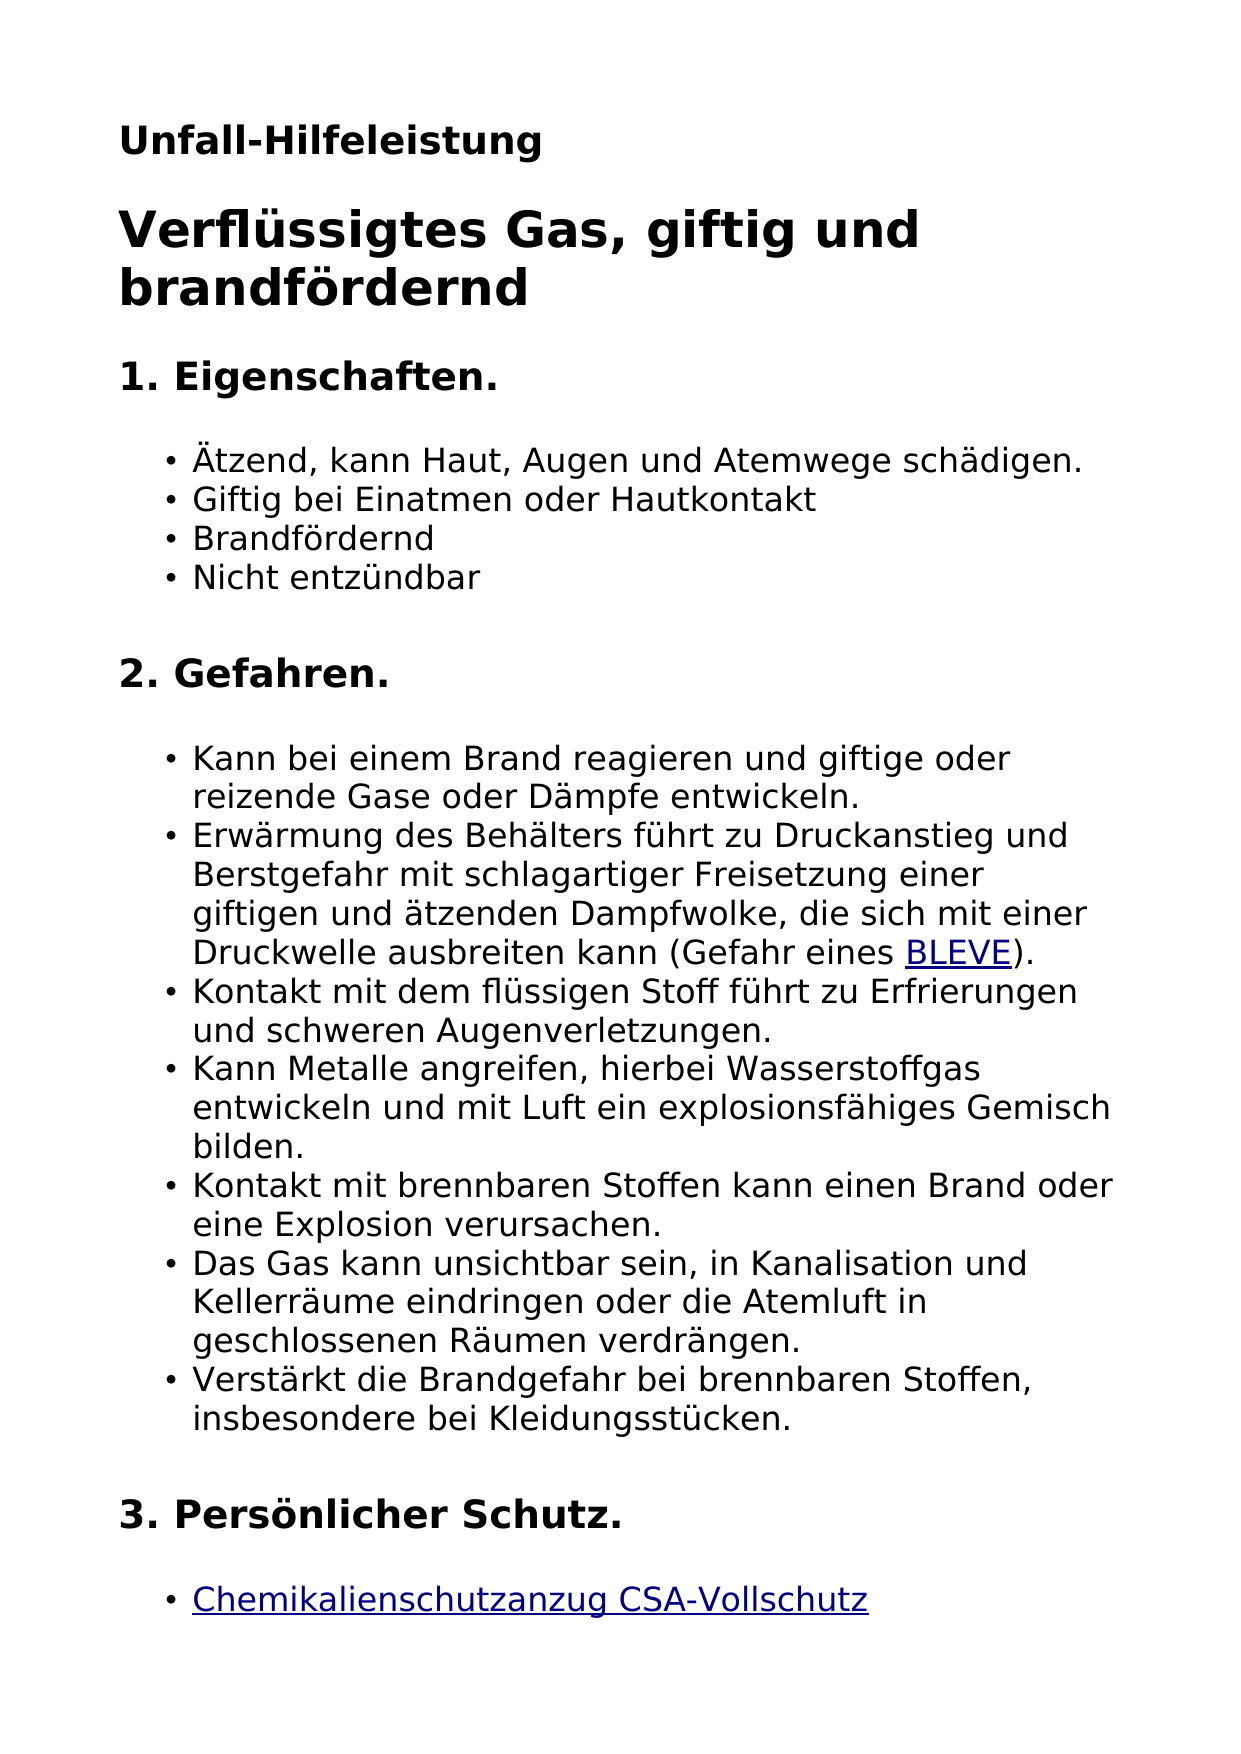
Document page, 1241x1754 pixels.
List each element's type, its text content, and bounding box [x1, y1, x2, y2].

list Kann bei einem Brand reagieren und giftige oder reizende Gase oder Dämpfe entwickeln. [177, 739, 1122, 817]
subtitle 3. Persönlicher Schutz. [118, 1493, 1122, 1538]
list Giftig bei Einatmen oder Hautkontakt [177, 481, 1122, 520]
list Brandfördernd [177, 520, 1122, 558]
list Kann Metalle angreifen, hierbei Wasserstoffgas entwickeln und mit Luft ein explosionsfähiges Gemisch bilden. [177, 1050, 1122, 1166]
list Das Gas kann unsichtbar sein, in Kanalisation und Kellerräume eindringen oder die Atemluft in geschlossenen Räumen verdrängen. [177, 1244, 1122, 1361]
list Chemikalienschutzanzug CSA-Vollschutz [177, 1580, 1122, 1619]
list Kontakt mit brennbaren Stoffen kann einen Brand oder eine Explosion verursachen. [177, 1166, 1122, 1244]
list Erwärmung des Behälters führt zu Druckanstieg und Berstgefahr mit schlagartiger Freisetzung einer giftigen und ätzenden Dampfwolke, die sich mit einer Druckwelle ausbreiten kann (Gefahr eines BLEVE). [177, 817, 1122, 972]
list Ätzend, kann Haut, Augen und Atemwege schädigen. [177, 442, 1122, 481]
list Verstärkt die Brandgefahr bei brennbaren Stoffen, insbesondere bei Kleidungsstücken. [177, 1361, 1122, 1438]
list Kontakt mit dem flüssigen Stoff führt zu Erfrierungen und schweren Augenverletzungen. [177, 972, 1122, 1050]
subtitle Verflüssigtes Gas, giftig und brandfördernd [118, 201, 1122, 317]
subtitle 1. Eigenschaften. [118, 355, 1122, 400]
subtitle Unfall-Hilfeleistung [118, 118, 1122, 163]
subtitle 2. Gefahren. [118, 652, 1122, 697]
list Nicht entzündbar [177, 558, 1122, 597]
